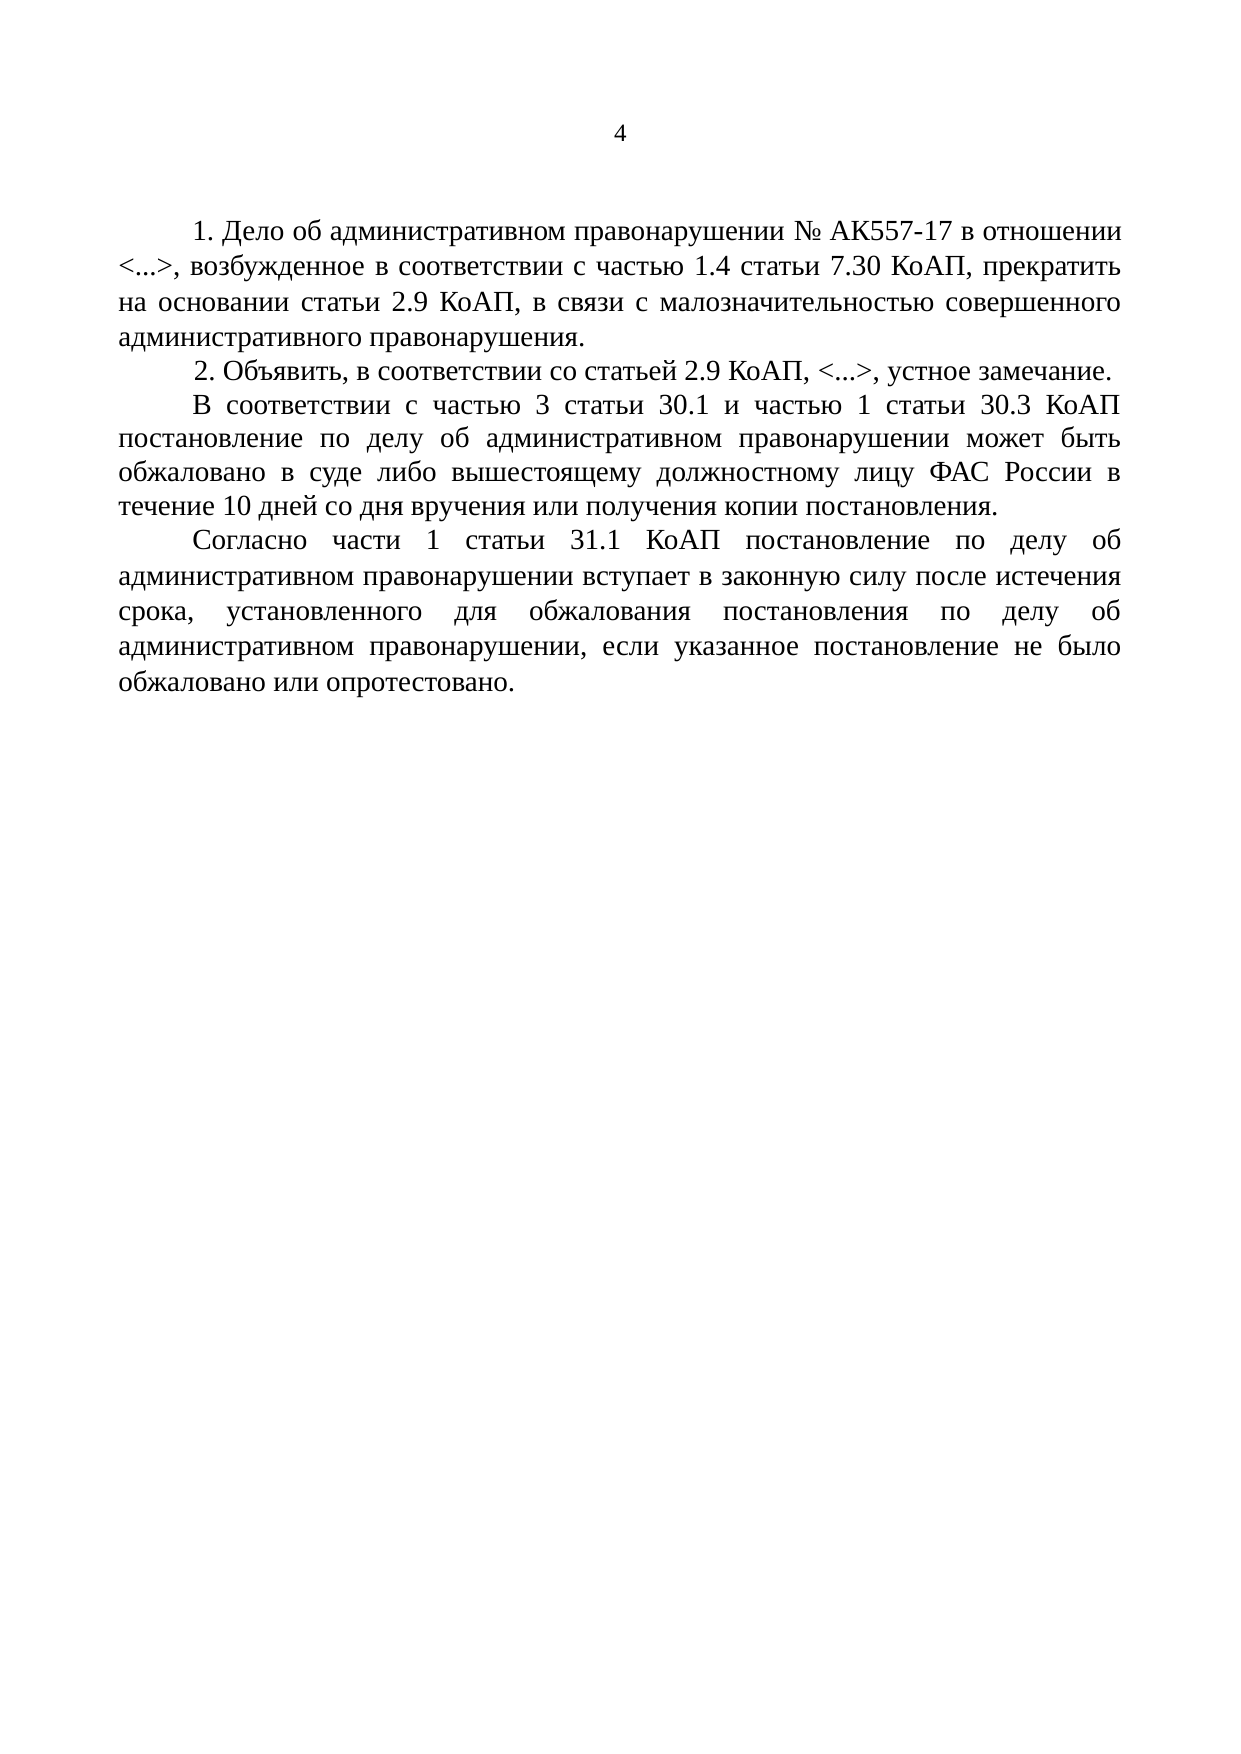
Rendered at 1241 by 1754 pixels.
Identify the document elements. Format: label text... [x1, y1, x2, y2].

text Согласно части 1 статьи 31.1 КоАП постановление по делу об административном правонарушении вступает в законную силу после истечения срока, установленного для обжалования постановления по делу об административном правонарушении, если указанное постановление не было обжаловано или опротестовано. [118, 521, 1122, 698]
text В соответствии с частью 3 статьи 30.1 и частью 1 статьи 30.3 КоАП постановление по делу об административном правонарушении может быть обжаловано в суде либо вышестоящему должностному лицу ФАС России в течение 10 дней со дня вручения или получения копии постановления. [118, 387, 1122, 521]
text 2. Объявить, в соответствии со статьей 2.9 КоАП, <...>, устное замечание. [120, 353, 1122, 387]
text 1. Дело об административном правонарушении № АК557-17 в отношении <...>, возбужденное в соответствии с частью 1.4 статьи 7.30 КоАП, прекратить на основании статьи 2.9 КоАП, в связи с малозначительностью совершенного административного правонарушения. [118, 212, 1122, 353]
